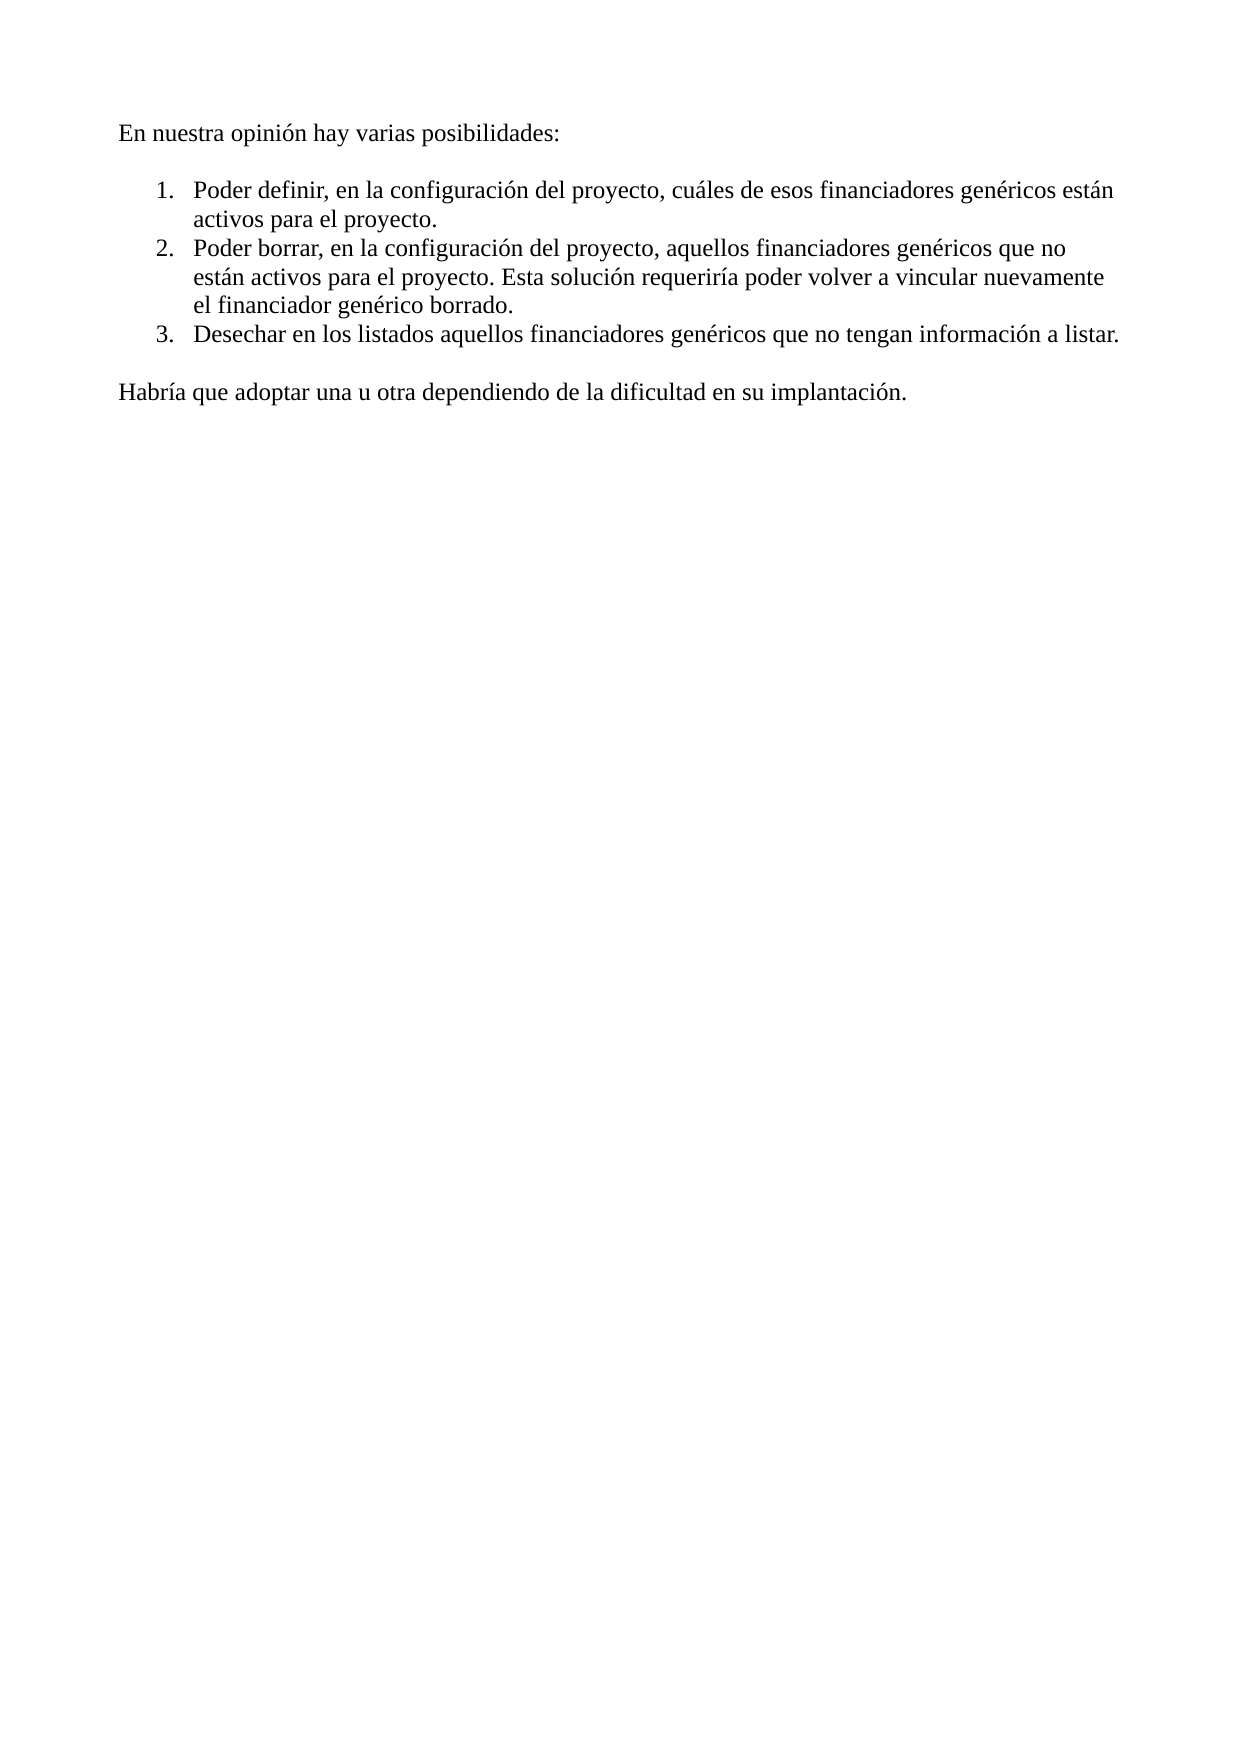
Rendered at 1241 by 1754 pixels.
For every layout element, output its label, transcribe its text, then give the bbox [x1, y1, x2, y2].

text Habría que adoptar una u otra dependiendo de la dificultad en su implantación. [118, 377, 1122, 406]
text En nuestra opinión hay varias posibilidades: [118, 118, 1122, 147]
list Poder definir, en la configuración del proyecto, cuáles de esos financiadores genéricos están activos para el proyecto. [156, 176, 1122, 233]
list Poder borrar, en la configuración del proyecto, aquellos financiadores genéricos que no están activos para el proyecto. Esta solución requeriría poder volver a vincular nuevamente el financiador genérico borrado. [156, 233, 1122, 319]
list Desechar en los listados aquellos financiadores genéricos que no tengan información a listar. [156, 319, 1122, 348]
